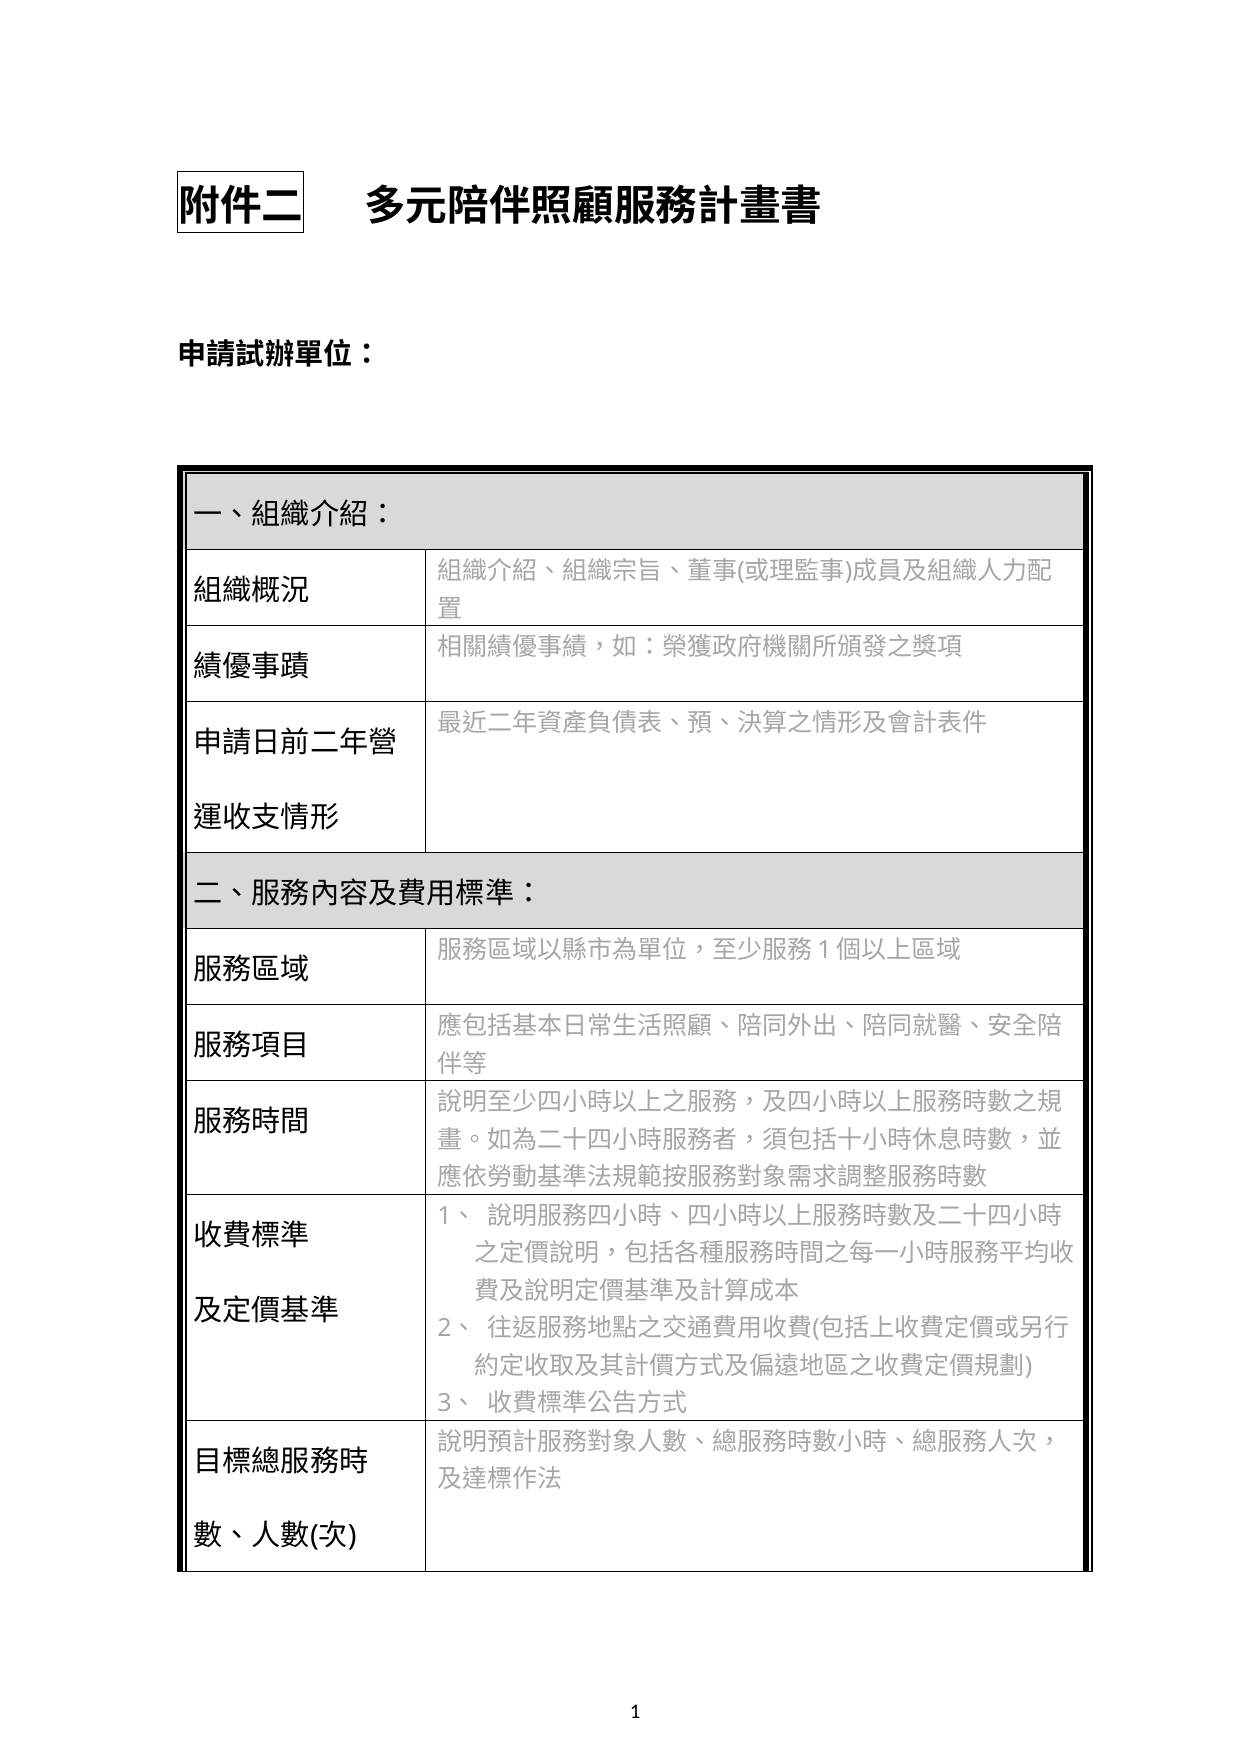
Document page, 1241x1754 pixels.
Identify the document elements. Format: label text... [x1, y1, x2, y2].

table_cell 組織介紹、組織宗旨、董事(或理監事)成員及組織人力配置 [426, 550, 1083, 625]
table_cell 相關績優事績，如：榮獲政府機關所頒發之獎項 [426, 626, 1083, 701]
table_cell 服務區域以縣市為單位，至少服務1個以上區域 [426, 929, 1083, 1004]
text 申請試辦單位： [177, 314, 1092, 389]
table_cell 目標總服務時數、人數(次) [187, 1421, 425, 1571]
table_cell 服務時間 [187, 1081, 425, 1194]
table_cell 說明預計服務對象人數、總服務時數小時、總服務人次，及達標作法 [426, 1421, 1083, 1571]
table_cell 最近二年資產負債表、預、決算之情形及會計表件 [426, 702, 1083, 852]
table_cell 組織概況 [187, 550, 425, 625]
table_cell 服務項目 [187, 1005, 425, 1080]
table_cell 二、服務內容及費用標準： [187, 853, 1083, 928]
table_cell 績優事蹟 [187, 626, 425, 701]
table_cell 申請日前二年營運收支情形 [187, 702, 425, 852]
table_cell 說明至少四小時以上之服務，及四小時以上服務時數之規畫。如為二十四小時服務者，須包括十小時休息時數，並應依勞動基準法規範按服務對象需求調整服務時數 [426, 1081, 1083, 1194]
table_header 一、組織介紹： [187, 474, 1083, 549]
table_cell 說明服務四小時、四小時以上服務時數及二十四小時之定價說明，包括各種服務時間之每一小時服務平均收費及說明定價基準及計算成本 往返服務地點之交通費用收費(包括上收費定價或另行約定收取及其計價方式及偏遠地區之收費定價規劃) 收費標準公告方式 [426, 1195, 1083, 1420]
table_cell 應包括基本日常生活照顧、陪同外出、陪同就醫、安全陪伴等 [426, 1005, 1083, 1080]
table_cell 服務區域 [187, 929, 425, 1004]
text 附件二 多元陪伴照顧服務計畫書 [177, 164, 1092, 239]
table_cell 收費標準 及定價基準 [187, 1195, 425, 1420]
